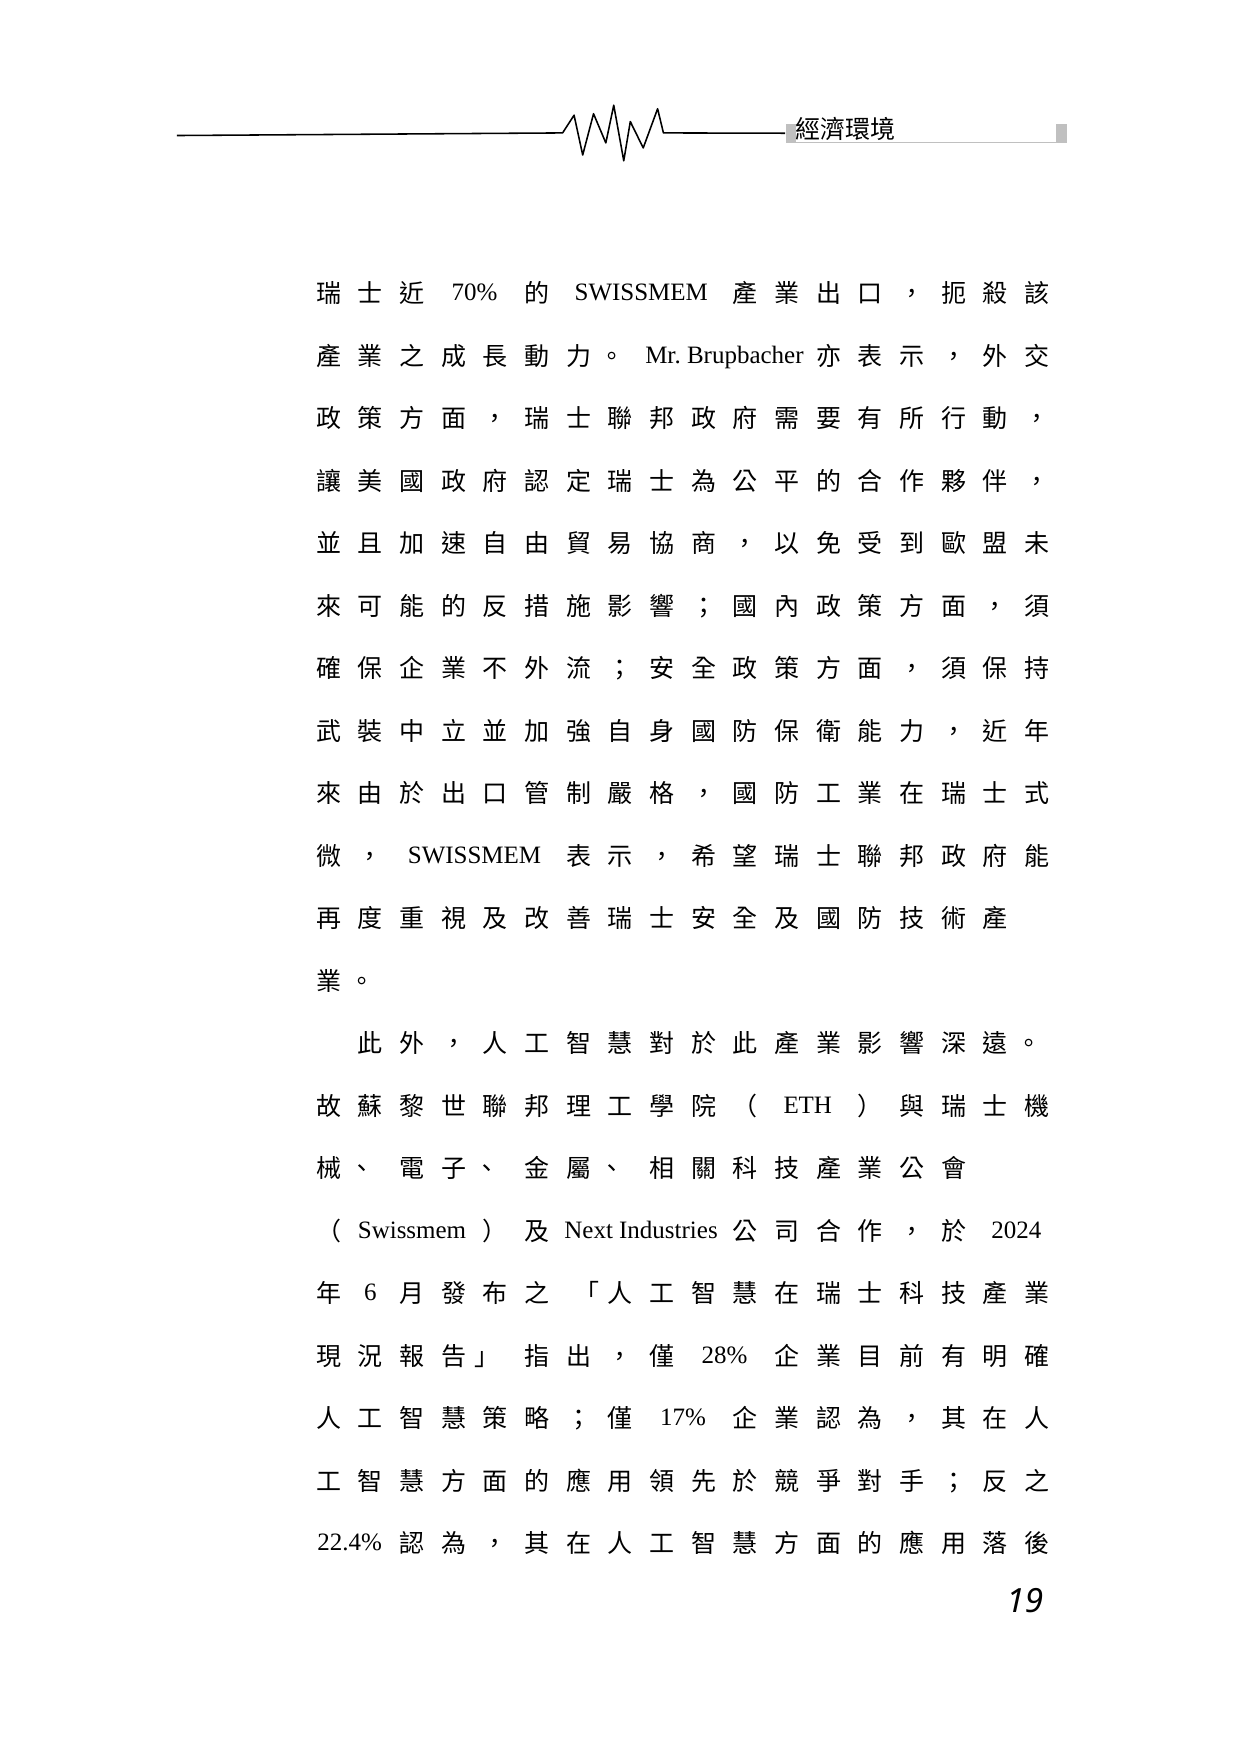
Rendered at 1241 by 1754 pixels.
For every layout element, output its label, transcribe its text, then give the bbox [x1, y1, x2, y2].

text 此外，人工智慧對於此產業影響深遠。故蘇黎世聯邦理工學院（ETH）與瑞士機械、電子、金屬、相關科技產業公會（Swissmem）及Next Industries公司合作，於2024年6月發布之「人工智慧在瑞士科技產業現況報告」指出，僅28%企業目前有明確人工智慧策略；僅17%企業認為，其在人工智慧方面的應用領先於競爭對手；反之22.4%認為，其在人工智慧方面的應用落後 [281, 1000, 1058, 1563]
text 瑞士近70%的SWISSMEM產業出口，扼殺該產業之成長動力。Mr. Brupbacher亦表示，外交政策方面，瑞士聯邦政府需要有所行動，讓美國政府認定瑞士為公平的合作夥伴，並且加速自由貿易協商，以免受到歐盟未來可能的反措施影響；國內政策方面，須確保企業不外流；安全政策方面，須保持武裝中立並加強自身國防保衛能力，近年來由於出口管制嚴格，國防工業在瑞士式微，SWISSMEM表示，希望瑞士聯邦政府能再度重視及改善瑞士安全及國防技術產業。 [281, 250, 1058, 1000]
